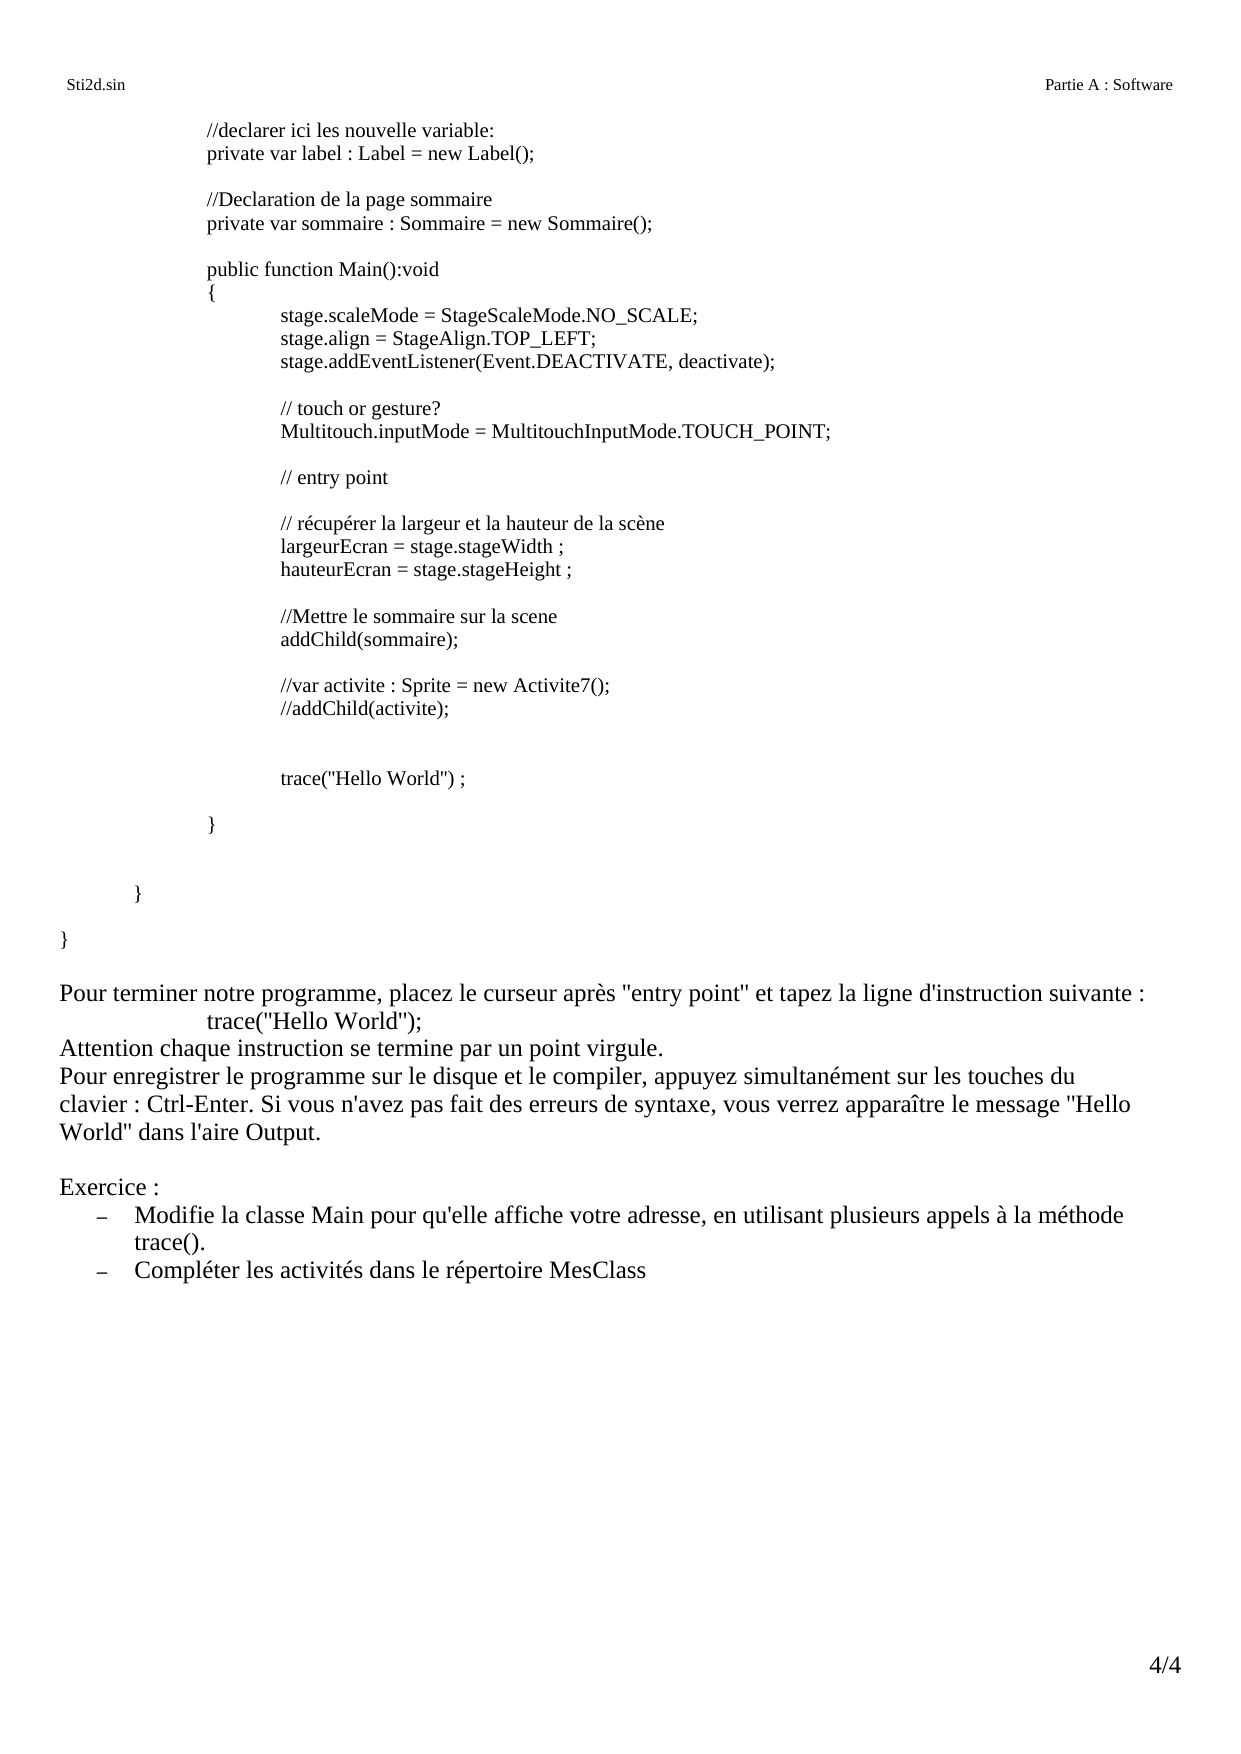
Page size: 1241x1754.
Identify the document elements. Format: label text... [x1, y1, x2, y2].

text //Mettre le sommaire sur la scene [59, 604, 1181, 628]
text } [59, 928, 1181, 951]
text } [59, 813, 1181, 836]
text // touch or gesture? [59, 396, 1181, 419]
text Pour terminer notre programme, placez le curseur après ''entry point'' et tapez la ligne d'instruction suivante : [59, 979, 1181, 1007]
text stage.align = StageAlign.TOP_LEFT; [59, 327, 1181, 350]
text //addChild(activite); [59, 697, 1181, 720]
text // récupérer la largeur et la hauteur de la scène [59, 512, 1181, 535]
text stage.scaleMode = StageScaleMode.NO_SCALE; [59, 304, 1181, 327]
text } [59, 882, 1181, 905]
text Multitouch.inputMode = MultitouchInputMode.TOUCH_POINT; [59, 419, 1181, 443]
text Attention chaque instruction se termine par un point virgule. [59, 1034, 1181, 1062]
text trace(''Hello World''); [59, 1007, 1181, 1034]
text { [59, 281, 1181, 304]
text Exercice : [59, 1173, 1181, 1201]
text stage.addEventListener(Event.DEACTIVATE, deactivate); [59, 350, 1181, 373]
text trace(''Hello World'') ; [59, 766, 1181, 789]
text private var label : Label = new Label(); [59, 142, 1181, 165]
text private var sommaire : Sommaire = new Sommaire(); [59, 211, 1181, 234]
list Modifie la classe Main pour qu'elle affiche votre adresse, en utilisant plusieurs appels à la méthode trace(). [97, 1201, 1181, 1256]
text hauteurEcran = stage.stageHeight ; [59, 558, 1181, 581]
text addChild(sommaire); [59, 628, 1181, 651]
text public function Main():void [59, 258, 1181, 281]
text Pour enregistrer le programme sur le disque et le compiler, appuyez simultanément sur les touches du clavier : Ctrl-Enter. Si vous n'avez pas fait des erreurs de syntaxe, vous verrez apparaître le message ''Hello World'' dans l'aire Output. [59, 1062, 1181, 1145]
text //declarer ici les nouvelle variable: [59, 119, 1181, 142]
text largeurEcran = stage.stageWidth ; [59, 535, 1181, 558]
text //var activite : Sprite = new Activite7(); [59, 674, 1181, 697]
text //Declaration de la page sommaire [59, 188, 1181, 211]
list Compléter les activités dans le répertoire MesClass [97, 1256, 1181, 1284]
text // entry point [59, 466, 1181, 489]
